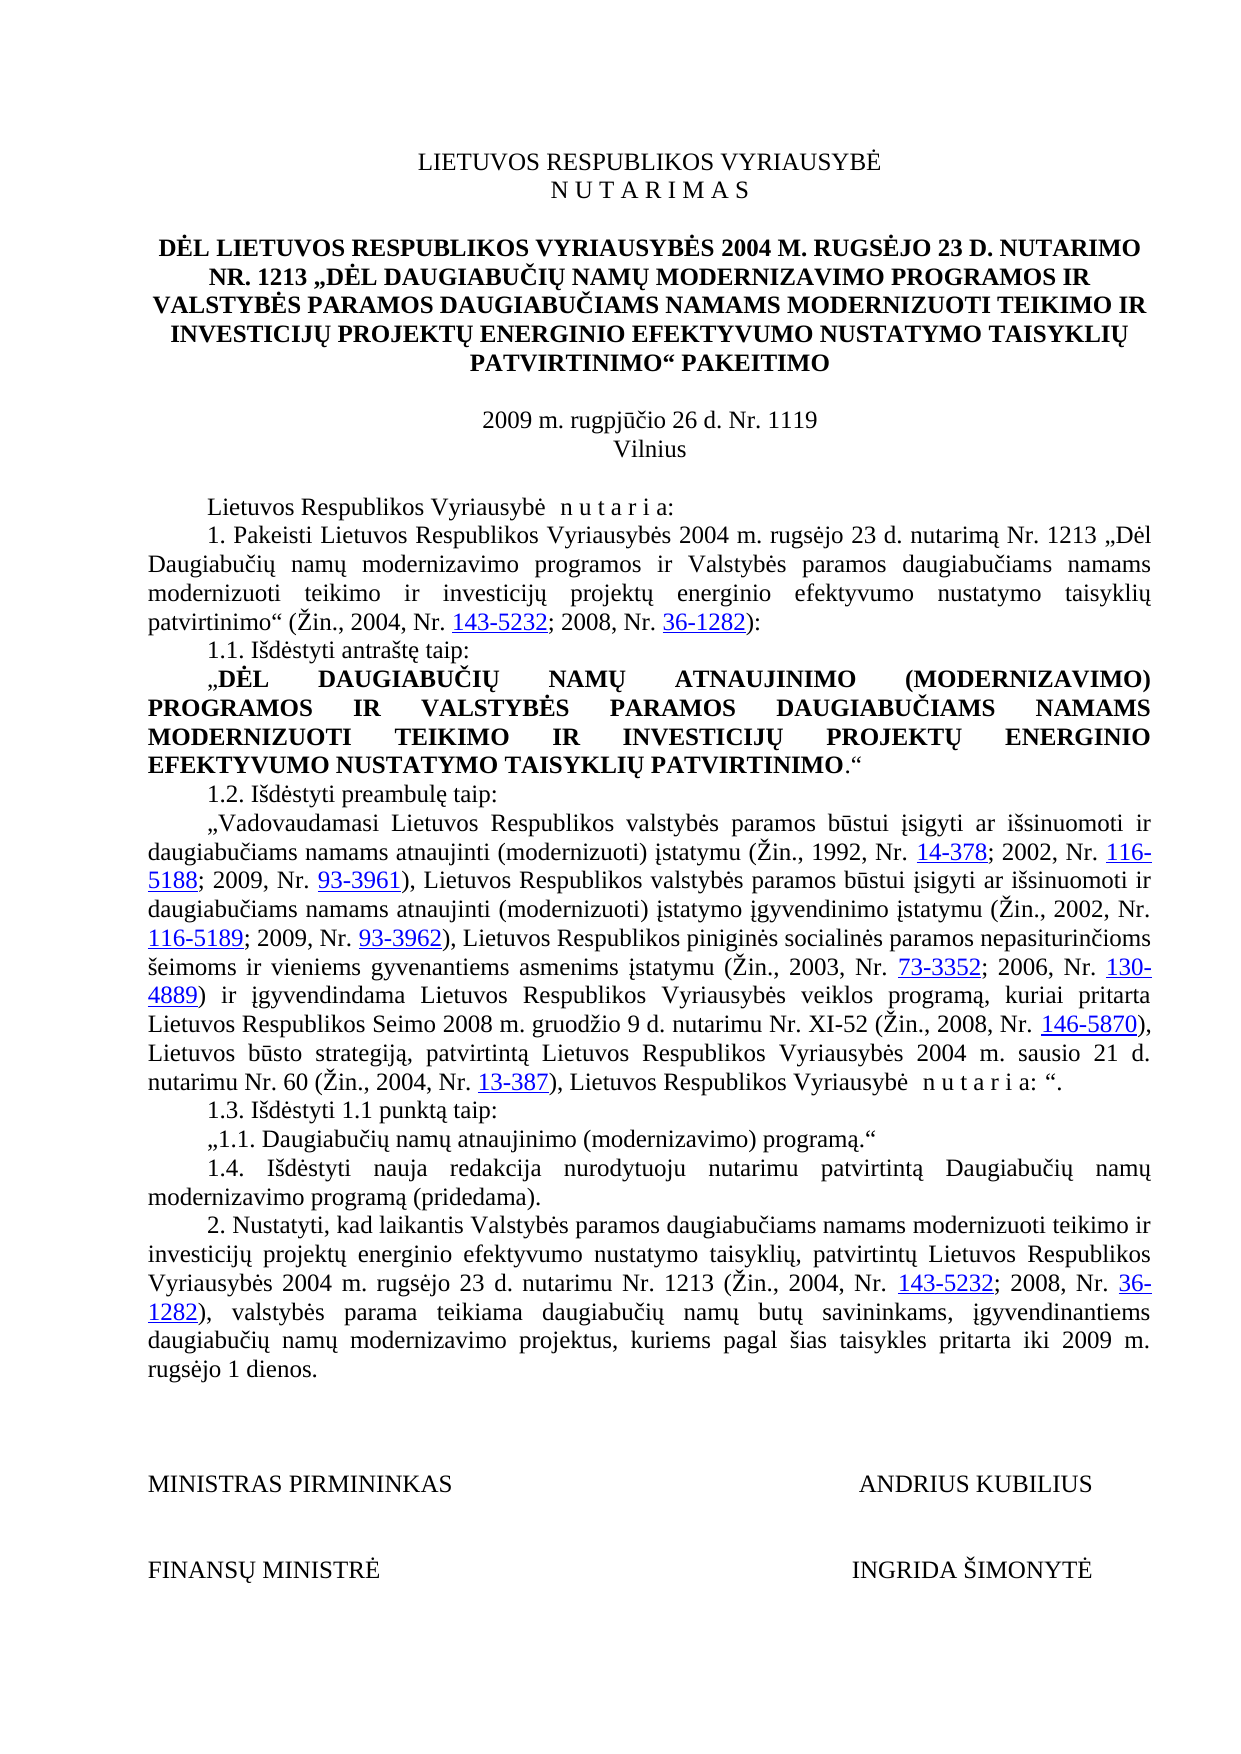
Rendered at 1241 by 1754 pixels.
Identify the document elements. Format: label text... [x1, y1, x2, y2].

text NUTARIMAS [148, 176, 1152, 204]
text 1.1. Išdėstyti antraštę taip: [148, 636, 1152, 664]
text 1. Pakeisti Lietuvos Respublikos Vyriausybės 2004 m. rugsėjo 23 d. nutarimą Nr. 1213 „Dėl Daugiabučių namų modernizavimo programos ir Valstybės paramos daugiabučiams namams modernizuoti teikimo ir investicijų projektų energinio efektyvumo nustatymo taisyklių patvirtinimo“ (Žin., 2004, Nr. 143-5232; 2008, Nr. 36-1282): [148, 521, 1152, 636]
text „1.1. Daugiabučių namų atnaujinimo (modernizavimo) programą.“ [148, 1124, 1152, 1153]
text DĖL LIETUVOS RESPUBLIKOS VYRIAUSYBĖS 2004 M. RUGSĖJO 23 D. NUTARIMO NR. 1213 „DĖL DAUGIABUČIŲ NAMŲ MODERNIZAVIMO PROGRAMOS IR VALSTYBĖS PARAMOS DAUGIABUČIAMS NAMAMS MODERNIZUOTI TEIKIMO IR INVESTICIJŲ PROJEKTŲ ENERGINIO EFEKTYVUMO NUSTATYMO TAISYKLIŲ PATVIRTINIMO“ PAKEITIMO [148, 233, 1152, 377]
text MINISTRAS PIRMININKAS ANDRIUS KUBILIUS [148, 1469, 1152, 1498]
text 2009 m. rugpjūčio 26 d. Nr. 1119 [148, 406, 1152, 434]
text Lietuvos Respublikos Vyriausybė nutaria: [148, 492, 1152, 521]
text 1.3. Išdėstyti 1.1 punktą taip: [148, 1096, 1152, 1124]
text 1.2. Išdėstyti preambulę taip: [148, 779, 1152, 808]
text FINANSŲ MINISTRĖ INGRIDA ŠIMONYTĖ [148, 1556, 1152, 1584]
text Lietuvos Respublikos Vyriausybė [148, 147, 1152, 176]
text Vilnius [148, 434, 1152, 463]
text „DĖL DAUGIABUČIŲ NAMŲ ATNAUJINIMO (MODERNIZAVIMO) PROGRAMOS IR VALSTYBĖS PARAMOS DAUGIABUČIAMS NAMAMS MODERNIZUOTI TEIKIMO IR INVESTICIJŲ PROJEKTŲ ENERGINIO EFEKTYVUMO NUSTATYMO TAISYKLIŲ PATVIRTINIMO.“ [148, 664, 1152, 779]
text „Vadovaudamasi Lietuvos Respublikos valstybės paramos būstui įsigyti ar išsinuomoti ir daugiabučiams namams atnaujinti (modernizuoti) įstatymu (Žin., 1992, Nr. 14-378; 2002, Nr. 116-5188; 2009, Nr. 93-3961), Lietuvos Respublikos valstybės paramos būstui įsigyti ar išsinuomoti ir daugiabučiams namams atnaujinti (modernizuoti) įstatymo įgyvendinimo įstatymu (Žin., 2002, Nr. 116-5189; 2009, Nr. 93-3962), Lietuvos Respublikos piniginės socialinės paramos nepasiturinčioms šeimoms ir vieniems gyvenantiems asmenims įstatymu (Žin., 2003, Nr. 73-3352; 2006, Nr. 130-4889) ir įgyvendindama Lietuvos Respublikos Vyriausybės veiklos programą, kuriai pritarta Lietuvos Respublikos Seimo 2008 m. gruodžio 9 d. nutarimu Nr. XI-52 (Žin., 2008, Nr. 146-5870), Lietuvos būsto strategiją, patvirtintą Lietuvos Respublikos Vyriausybės 2004 m. sausio 21 d. nutarimu Nr. 60 (Žin., 2004, Nr. 13-387), Lietuvos Respublikos Vyriausybė nutaria:“. [148, 808, 1152, 1096]
text 1.4. Išdėstyti nauja redakcija nurodytuoju nutarimu patvirtintą Daugiabučių namų modernizavimo programą (pridedama). [148, 1153, 1152, 1211]
text 2. Nustatyti, kad laikantis Valstybės paramos daugiabučiams namams modernizuoti teikimo ir investicijų projektų energinio efektyvumo nustatymo taisyklių, patvirtintų Lietuvos Respublikos Vyriausybės 2004 m. rugsėjo 23 d. nutarimu Nr. 1213 (Žin., 2004, Nr. 143-5232; 2008, Nr. 36-1282), valstybės parama teikiama daugiabučių namų butų savininkams, įgyvendinantiems daugiabučių namų modernizavimo projektus, kuriems pagal šias taisykles pritarta iki 2009 m. rugsėjo 1 dienos. [148, 1211, 1152, 1383]
